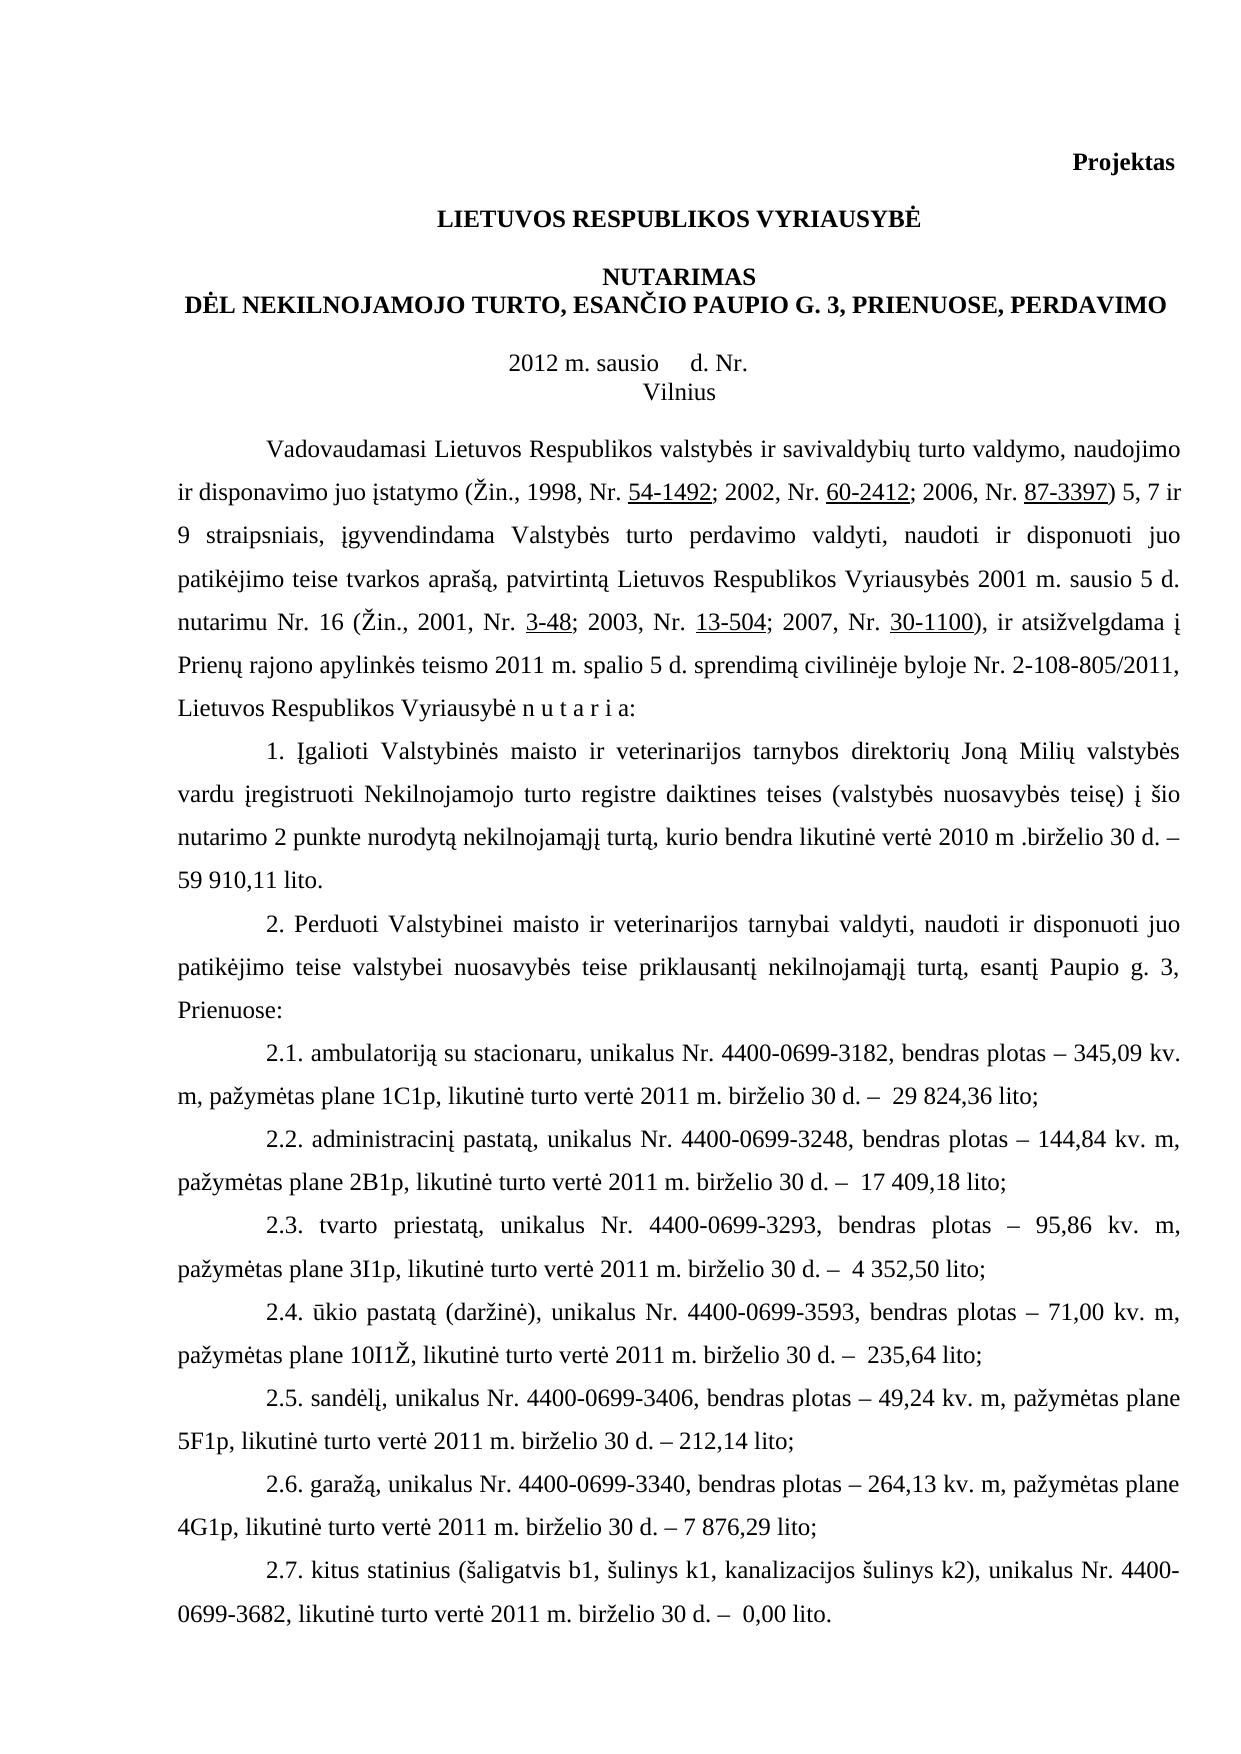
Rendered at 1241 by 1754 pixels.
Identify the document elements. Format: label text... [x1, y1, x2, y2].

text 2.1. ambulatoriją su stacionaru, unikalus Nr. 4400-0699-3182, bendras plotas – 345,09 kv. m, pažymėtas plane 1C1p, likutinė turto vertė 2011 m. birželio 30 d. – 29 824,36 lito; [177, 1038, 1181, 1110]
text 2.3. tvarto priestatą, unikalus Nr. 4400-0699-3293, bendras plotas – 95,86 kv. m, pažymėtas plane 3I1p, likutinė turto vertė 2011 m. birželio 30 d. – 4 352,50 lito; [177, 1211, 1181, 1282]
text 2.5. sandėlį, unikalus Nr. 4400-0699-3406, bendras plotas – 49,24 kv. m, pažymėtas plane 5F1p, likutinė turto vertė 2011 m. birželio 30 d. – 212,14 lito; [177, 1383, 1181, 1455]
text 2.4. ūkio pastatą (daržinė), unikalus Nr. 4400-0699-3593, bendras plotas – 71,00 kv. m, pažymėtas plane 10I1Ž, likutinė turto vertė 2011 m. birželio 30 d. – 235,64 lito; [177, 1297, 1181, 1369]
text 2.7. kitus statinius (šaligatvis b1, šulinys k1, kanalizacijos šulinys k2), unikalus Nr. 4400-0699-3682, likutinė turto vertė 2011 m. birželio 30 d. – 0,00 lito. [177, 1556, 1181, 1627]
text 1. Įgalioti Valstybinės maisto ir veterinarijos tarnybos direktorių Joną Milių valstybės vardu įregistruoti Nekilnojamojo turto registre daiktines teises (valstybės nuosavybės teisę) į šio nutarimo 2 punkte nurodytą nekilnojamąjį turtą, kurio bendra likutinė vertė 2010 m .birželio 30 d. – 59 910,11 lito. [177, 736, 1181, 894]
text 2.2. administracinį pastatą, unikalus Nr. 4400-0699-3248, bendras plotas – 144,84 kv. m, pažymėtas plane 2B1p, likutinė turto vertė 2011 m. birželio 30 d. – 17 409,18 lito; [177, 1124, 1181, 1196]
text DĖL NEKILNOJAMOJO TURTO, ESANČIO PAUPIO G. 3, PRIENUOSE, PERDAVIMO [177, 291, 1181, 319]
text 2.6. garažą, unikalus Nr. 4400-0699-3340, bendras plotas – 264,13 kv. m, pažymėtas plane 4G1p, likutinė turto vertė 2011 m. birželio 30 d. – 7 876,29 lito; [177, 1469, 1181, 1541]
text LIETUVOS RESPUBLIKOS VYRIAUSYBĖ [177, 204, 1181, 233]
text 2. Perduoti Valstybinei maisto ir veterinarijos tarnybai valdyti, naudoti ir disponuoti juo patikėjimo teise valstybei nuosavybės teise priklausantį nekilnojamąjį turtą, esantį Paupio g. 3, Prienuose: [177, 909, 1181, 1024]
text Vadovaudamasi Lietuvos Respublikos valstybės ir savivaldybių turto valdymo, naudojimo ir disponavimo juo įstatymo (Žin., 1998, Nr. 54-1492; 2002, Nr. 60-2412; 2006, Nr. 87-3397) 5, 7 ir 9 straipsniais, įgyvendindama Valstybės turto perdavimo valdyti, naudoti ir disponuoti juo patikėjimo teise tvarkos aprašą, patvirtintą Lietuvos Respublikos Vyriausybės 2001 m. sausio 5 d. nutarimu Nr. 16 (Žin., 2001, Nr. 3-48; 2003, Nr. 13-504; 2007, Nr. 30-1100), ir atsižvelgdama į Prienų rajono apylinkės teismo 2011 m. spalio 5 d. sprendimą civilinėje byloje Nr. 2-108-805/2011, Lietuvos Respublikos Vyriausybė n u t a r i a: [177, 434, 1181, 722]
text NUTARIMAS [177, 262, 1181, 291]
text 2012 m. sausio d. Nr. [177, 348, 1181, 377]
text Vilnius [177, 377, 1181, 406]
text Projektas [177, 147, 1181, 176]
